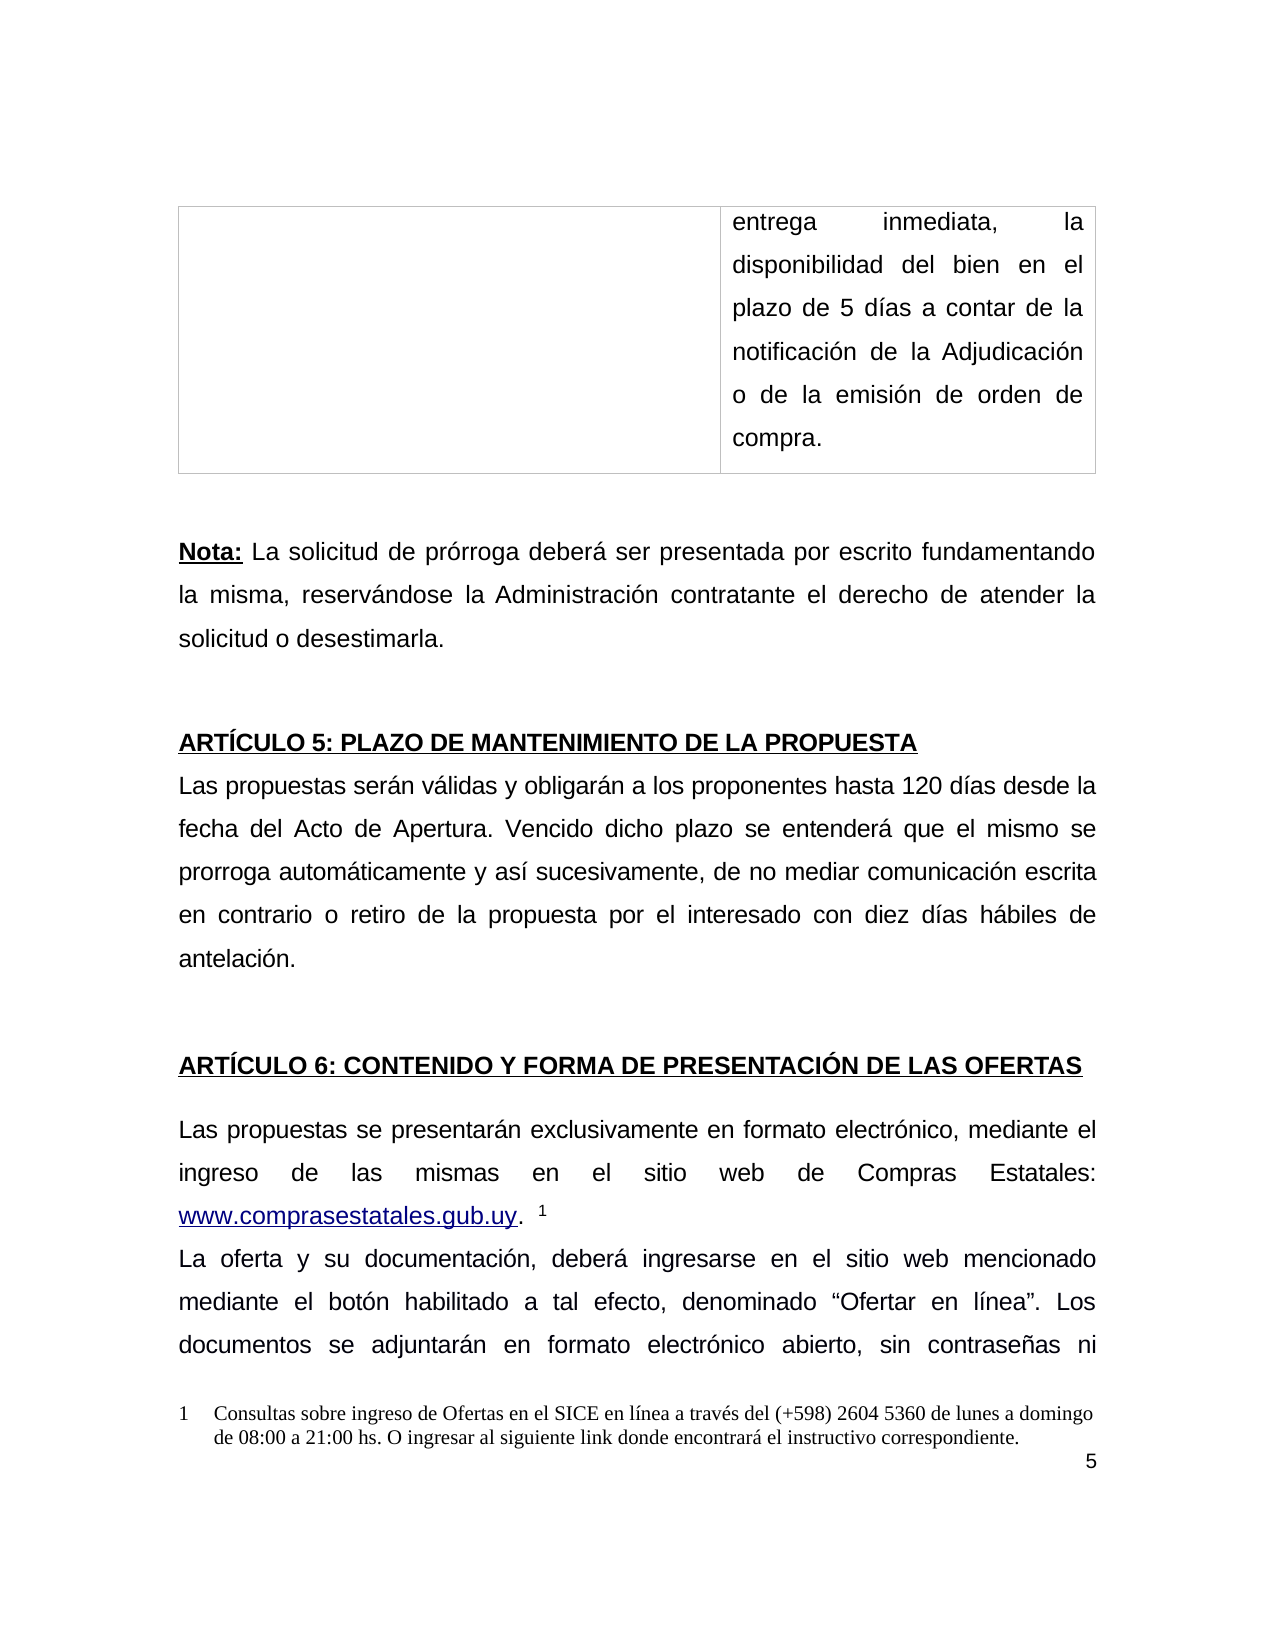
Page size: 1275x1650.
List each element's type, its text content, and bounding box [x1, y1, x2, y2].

table_cell entrega inmediata, la disponibilidad del bien en el plazo de 5 días a contar de la notificación de la Adjudicación o de la emisión de orden de compra. [721, 207, 1095, 472]
text Consultas sobre ingreso de Ofertas en el SICE en línea a través del (+598) 2604 5360 de lunes a domingo de 08:00 a 21:00 hs. O ingresar al siguiente link donde encontrará el instructivo correspondiente. [178, 1401, 1097, 1449]
text La oferta y su documentación, deberá ingresarse en el sitio web mencionado mediante el botón habilitado a tal efecto, denominado “Ofertar en línea”. Los documentos se adjuntarán en formato electrónico abierto, sin contraseñas ni [178, 1244, 1097, 1359]
text Las propuestas se presentarán exclusivamente en formato electrónico, mediante el ingreso de las mismas en el sitio web de Compras Estatales: www.comprasestatales.gub.uy. [178, 1114, 1097, 1229]
text ARTÍCULO 5: PLAZO DE MANTENIMIENTO DE LA PROPUESTA [178, 728, 1097, 757]
subtitle ARTÍCULO 6: CONTENIDO Y FORMA DE PRESENTACIÓN DE LAS OFERTAS [178, 1051, 1097, 1079]
text Nota: La solicitud de prórroga deberá ser presentada por escrito fundamentando la misma, reservándose la Administración contratante el derecho de atender la solicitud o desestimarla. [178, 537, 1097, 652]
table_cell [179, 207, 720, 472]
text Las propuestas serán válidas y obligarán a los proponentes hasta 120 días desde la fecha del Acto de Apertura. Vencido dicho plazo se entenderá que el mismo se prorroga automáticamente y así sucesivamente, de no mediar comunicación escrita en contrario o retiro de la propuesta por el interesado con diez días hábiles de antelación. [178, 771, 1097, 972]
